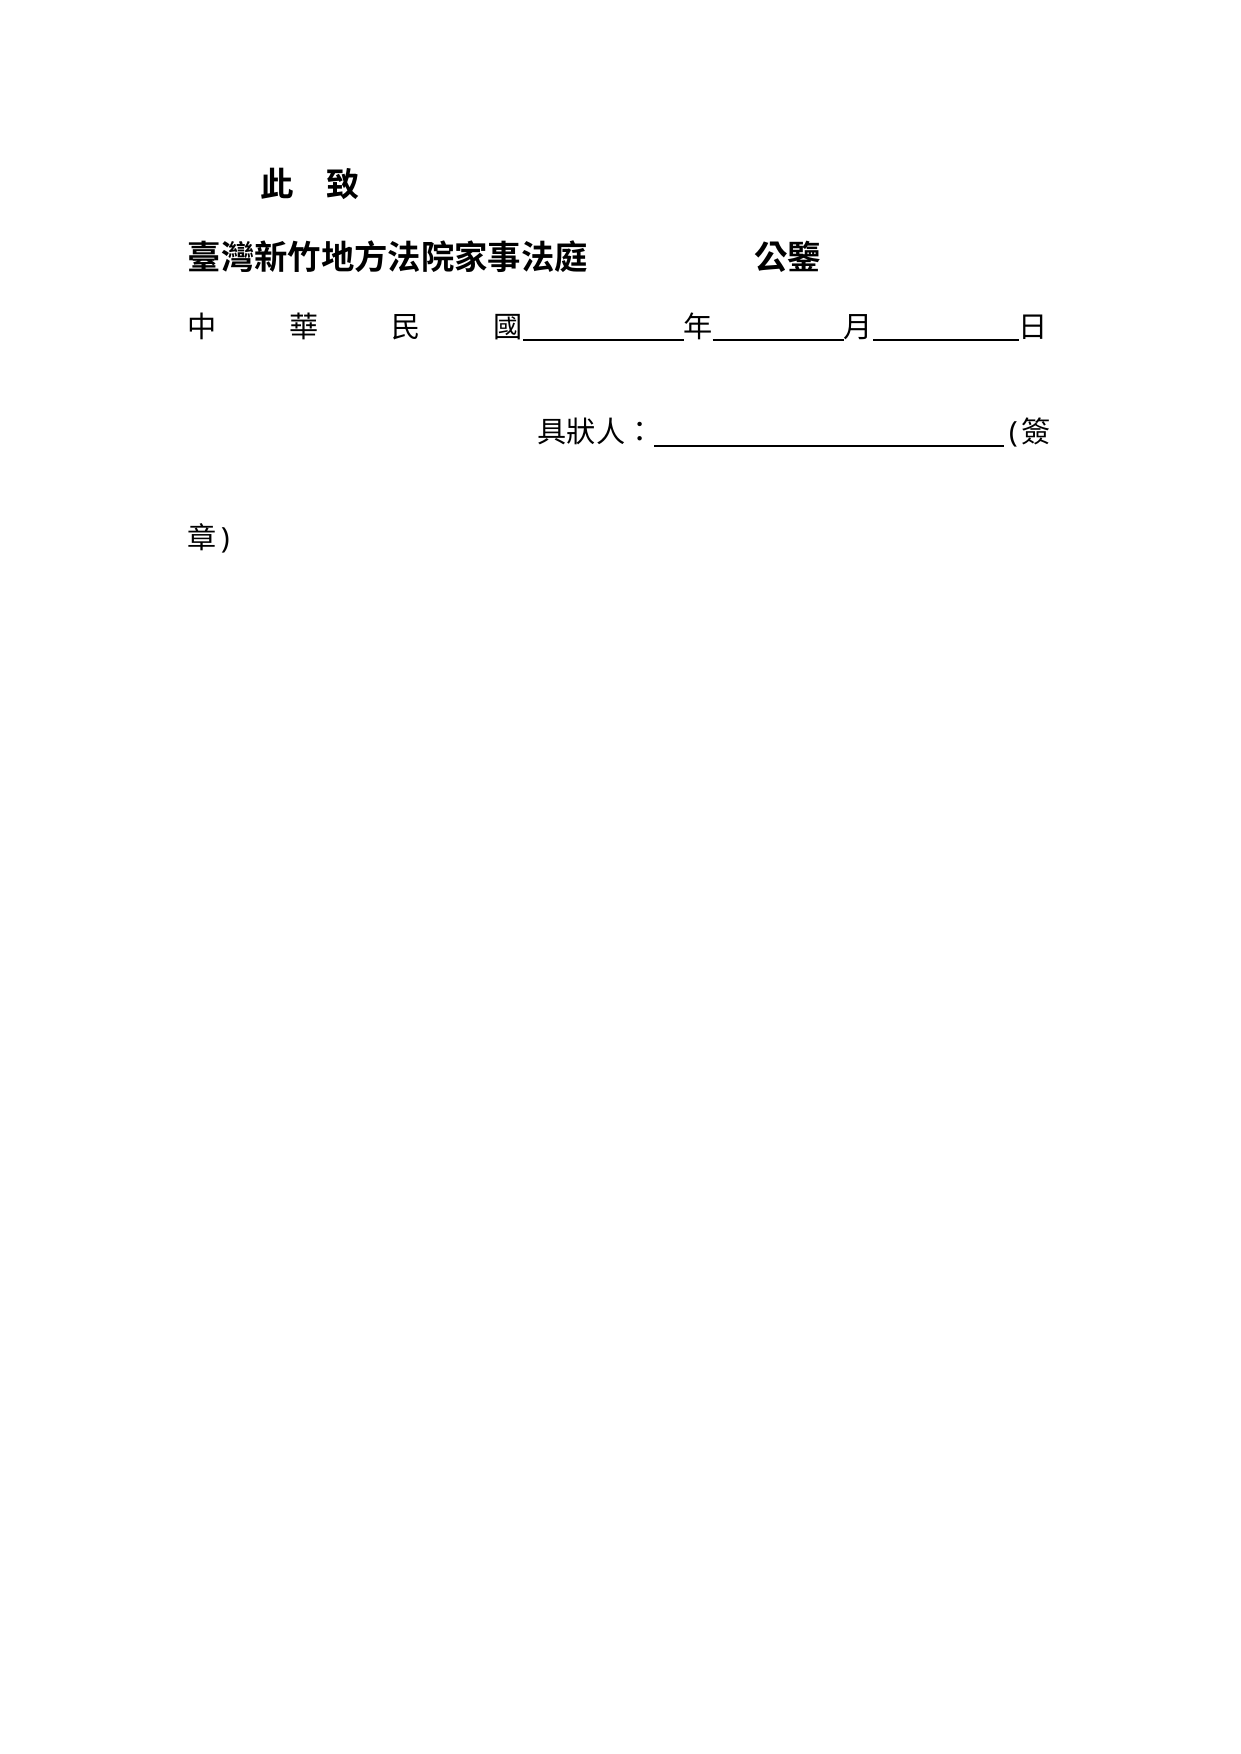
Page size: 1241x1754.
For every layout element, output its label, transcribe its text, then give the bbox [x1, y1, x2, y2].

text 臺灣新竹地方法院家事法庭 公鑒 [187, 231, 1053, 279]
text 具狀人： (簽章) [187, 409, 1053, 557]
text 中 華 民 國 年 月 日 [187, 303, 1053, 345]
text 此 致 [187, 158, 1053, 207]
